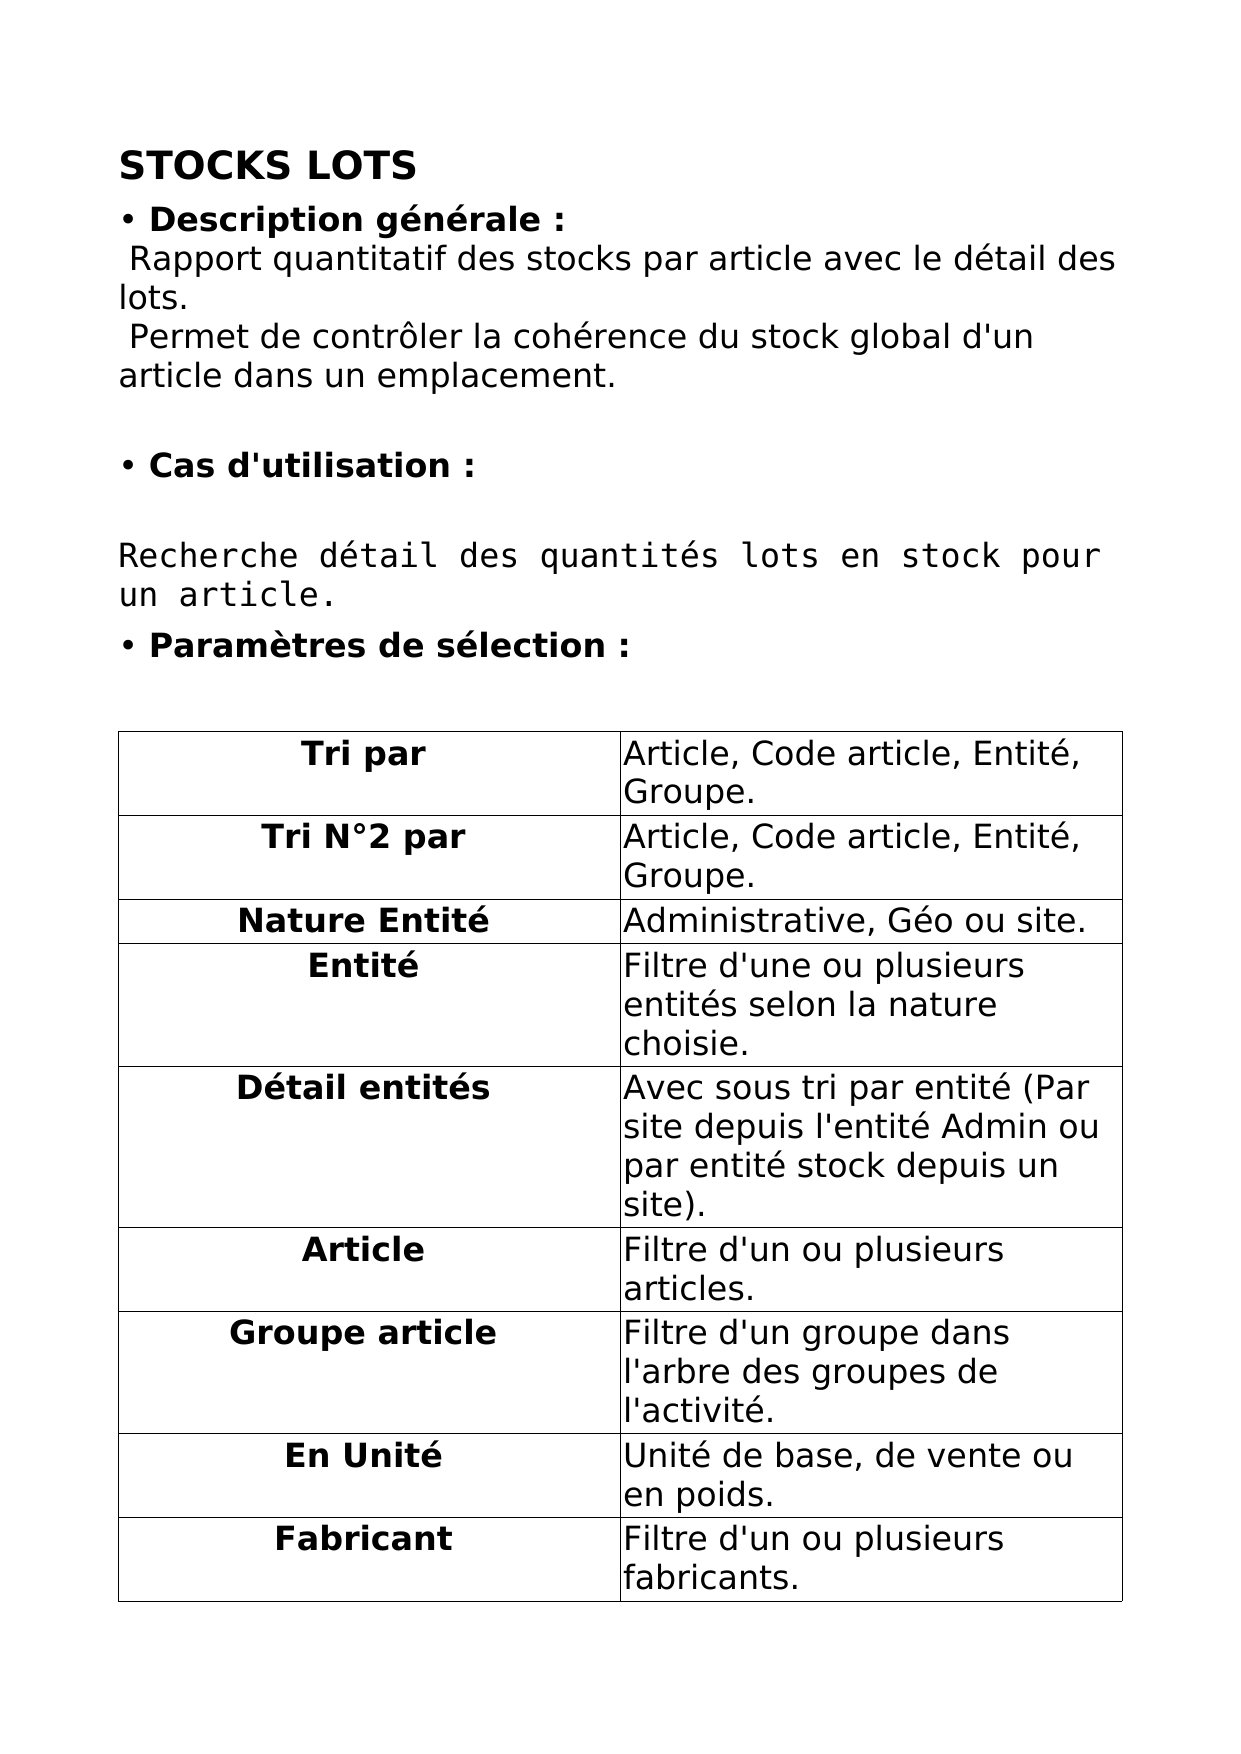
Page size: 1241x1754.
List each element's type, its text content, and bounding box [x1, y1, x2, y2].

table_cell Détail entités [119, 1067, 620, 1227]
table_cell Filtre d'un ou plusieurs fabricants. [621, 1518, 1122, 1601]
table_header Article, Code article, Entité, Groupe. [621, 732, 1122, 815]
table_cell En Unité [119, 1434, 620, 1517]
table_cell Nature Entité [119, 900, 620, 943]
text Recherche détail des quantités lots en stock pour un article. [118, 537, 1122, 614]
table_cell Avec sous tri par entité (Par site depuis l'entité Admin ou par entité stock depuis un site). [621, 1067, 1122, 1227]
table_cell Fabricant [119, 1518, 620, 1601]
table_cell Groupe article [119, 1312, 620, 1433]
table_cell Filtre d'un ou plusieurs articles. [621, 1228, 1122, 1311]
text • Cas d'utilisation : [118, 446, 1122, 524]
table_header Tri par [119, 732, 620, 815]
text • Paramètres de sélection : [118, 626, 1122, 704]
table_cell Tri N°2 par [119, 816, 620, 898]
table_cell Filtre d'une ou plusieurs entités selon la nature choisie. [621, 944, 1122, 1066]
table_cell Article [119, 1228, 620, 1311]
table_cell Article, Code article, Entité, Groupe. [621, 816, 1122, 898]
table_cell Entité [119, 944, 620, 1066]
table_cell Unité de base, de vente ou en poids. [621, 1434, 1122, 1517]
subtitle STOCKS LOTS [118, 143, 1122, 188]
table_cell Filtre d'un groupe dans l'arbre des groupes de l'activité. [621, 1312, 1122, 1433]
table_cell Administrative, Géo ou site. [621, 900, 1122, 943]
text • Description générale : Rapport quantitatif des stocks par article avec le détail des lots. Permet de contrôler la cohérence du stock global d'un article dans un emplacement. [118, 201, 1122, 434]
